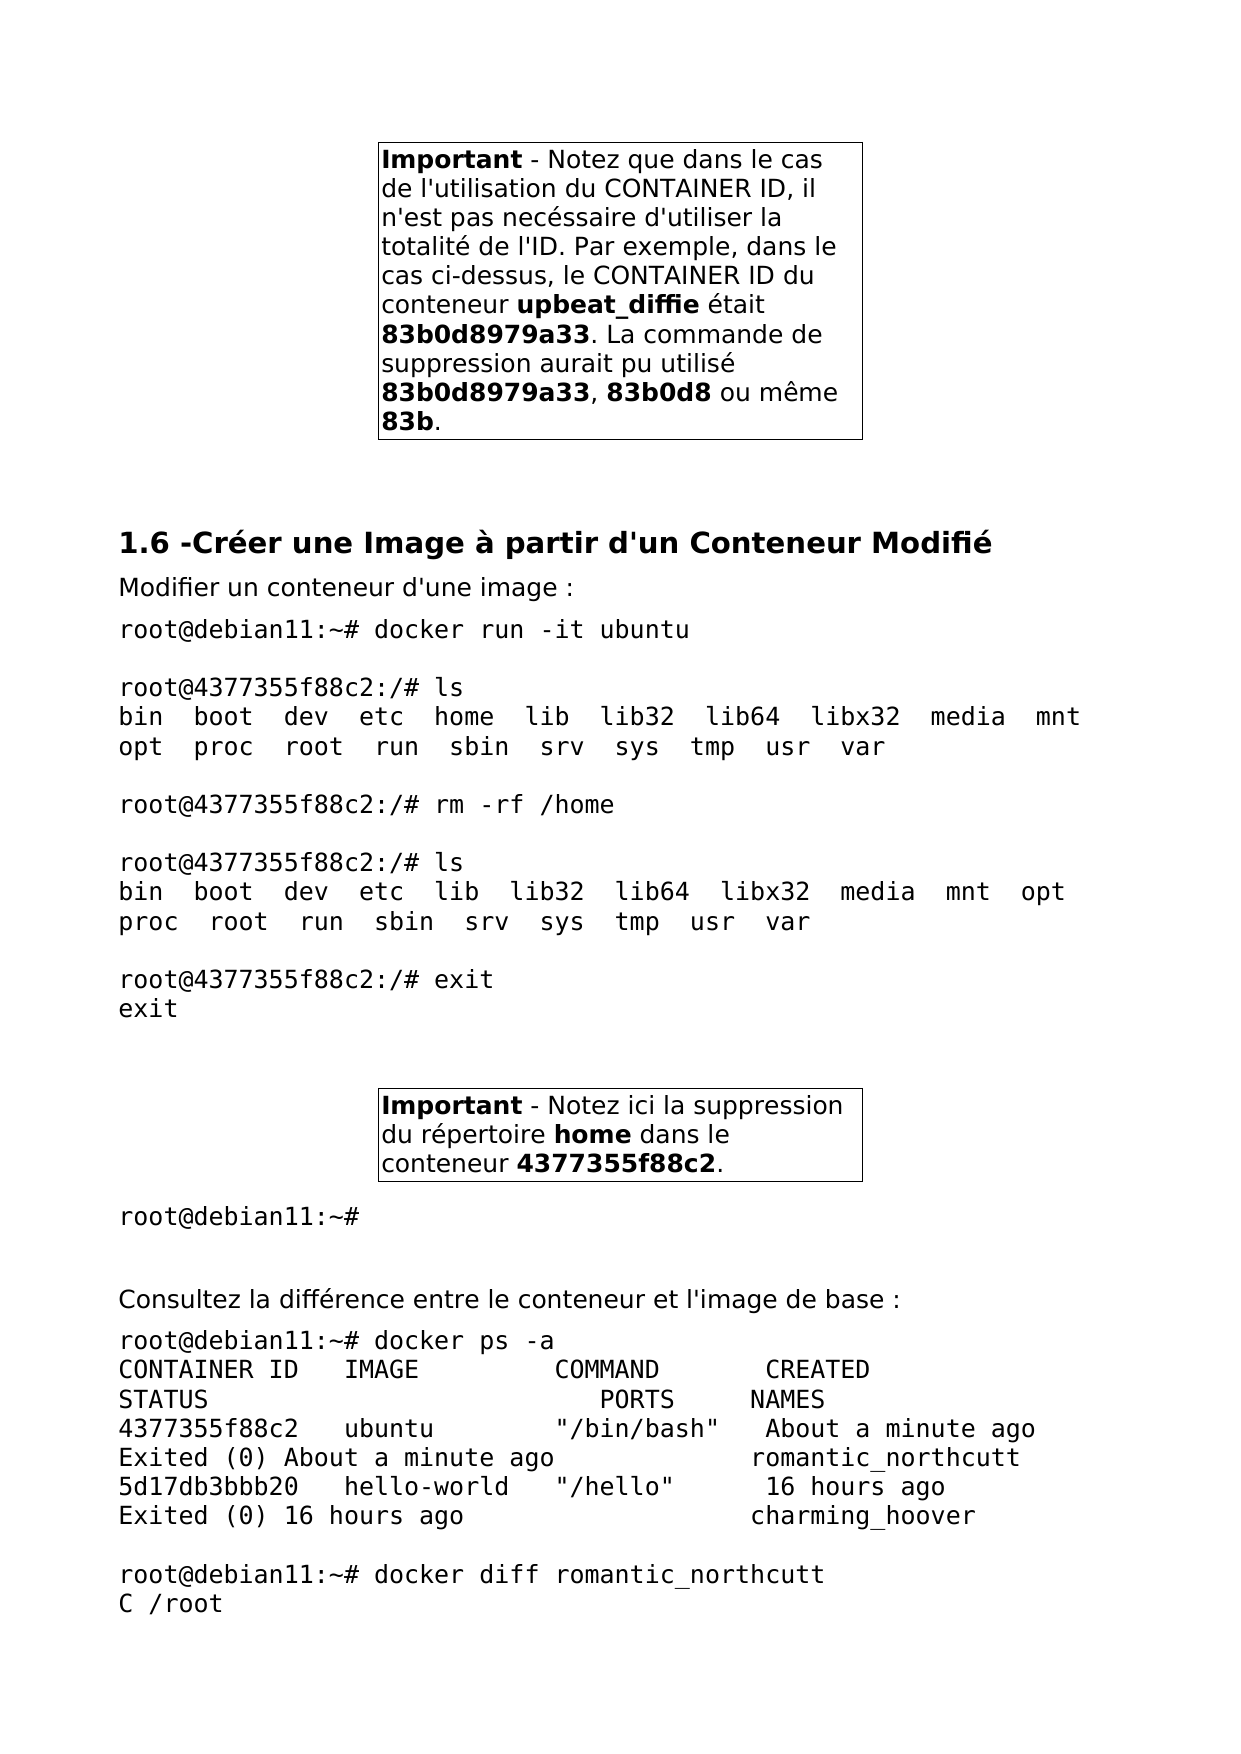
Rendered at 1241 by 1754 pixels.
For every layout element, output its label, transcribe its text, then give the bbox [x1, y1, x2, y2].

subtitle 1.6 -Créer une Image à partir d'un Conteneur Modifié [118, 527, 1122, 561]
text root@debian11:~# docker run -it ubuntu root@4377355f88c2:/# ls bin boot dev etc home lib lib32 lib64 libx32 media mnt opt proc root run sbin srv sys tmp usr var root@4377355f88c2:/# rm -rf /home root@4377355f88c2:/# ls bin boot dev etc lib lib32 lib64 libx32 media mnt opt proc root run sbin srv sys tmp usr var root@4377355f88c2:/# exit exit root@debian11:~# [118, 615, 1122, 1231]
table_header Important - Notez que dans le cas de l'utilisation du CONTAINER ID, il n'est pas necéssaire d'utiliser la totalité de l'ID. Par exemple, dans le cas ci-dessus, le CONTAINER ID du conteneur upbeat_diffie était 83b0d8979a33. La commande de suppression aurait pu utilisé 83b0d8979a33, 83b0d8 ou même 83b. [379, 143, 862, 439]
table_header Important - Notez ici la suppression du répertoire home dans le conteneur 4377355f88c2. [379, 1089, 862, 1181]
text Consultez la différence entre le conteneur et l'image de base : [118, 1285, 1122, 1314]
text root@debian11:~# docker ps -a CONTAINER ID IMAGE COMMAND CREATED STATUS PORTS NAMES 4377355f88c2 ubuntu "/bin/bash" About a minute ago Exited (0) About a minute ago romantic_northcutt 5d17db3bbb20 hello-world "/hello" 16 hours ago Exited (0) 16 hours ago charming_hoover root@debian11:~# docker diff romantic_northcutt C /root [118, 1326, 1122, 1618]
text Modifier un conteneur d'une image : [118, 573, 1122, 602]
